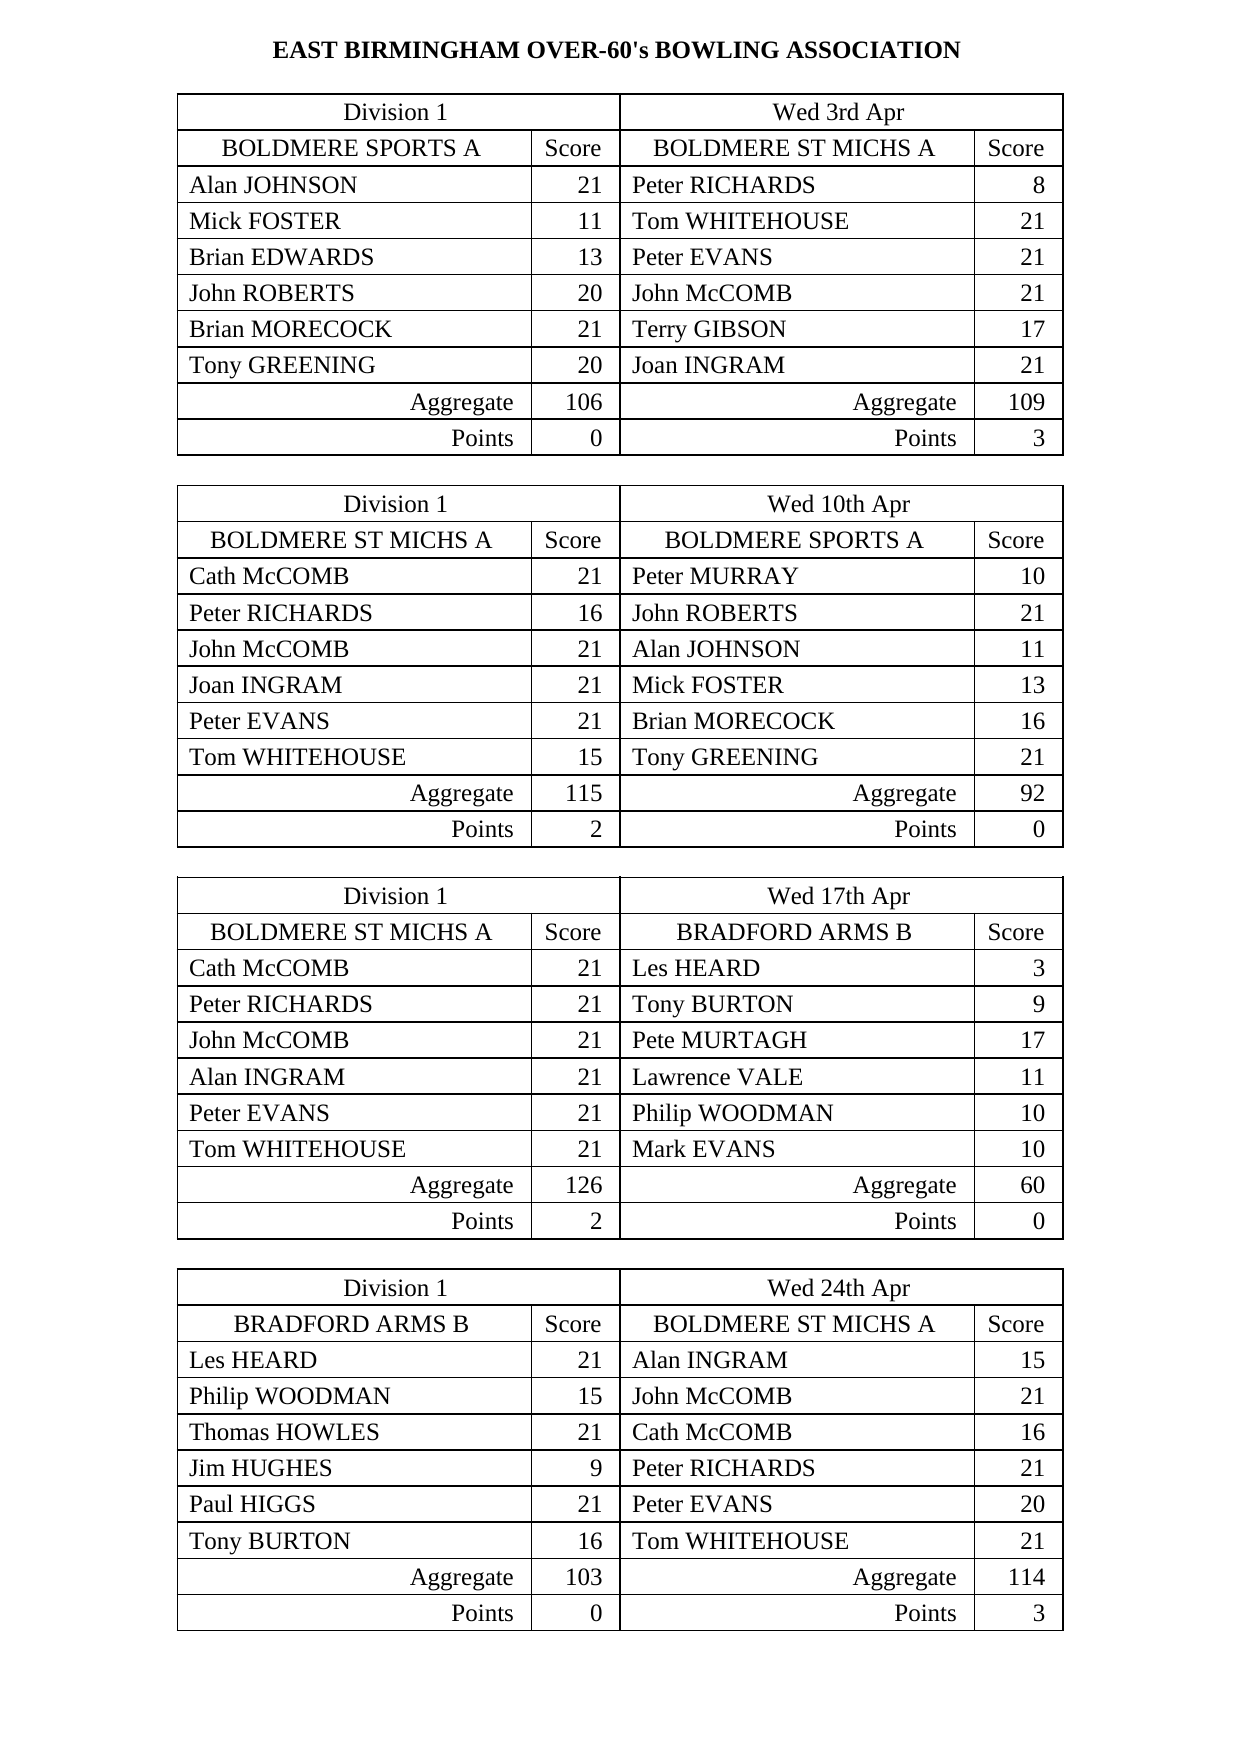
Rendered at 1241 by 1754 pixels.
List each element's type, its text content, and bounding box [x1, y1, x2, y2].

table_cell 16 [532, 595, 619, 629]
table_cell Tom WHITEHOUSE [178, 739, 531, 774]
table_cell Peter EVANS [621, 1487, 974, 1521]
table_cell 15 [975, 1342, 1062, 1377]
table_cell 0 [532, 420, 619, 454]
table_cell 10 [975, 559, 1062, 593]
table_cell 15 [532, 739, 619, 774]
table_cell 10 [975, 1095, 1062, 1129]
table_header Division 1 [178, 486, 619, 521]
table_cell John McCOMB [621, 275, 974, 310]
table_cell 21 [532, 987, 619, 1021]
table_cell Mick FOSTER [621, 667, 974, 702]
table_cell BRADFORD ARMS B [621, 914, 974, 949]
table_cell BOLDMERE ST MICHS A [621, 1306, 974, 1341]
table_cell BOLDMERE ST MICHS A [178, 522, 531, 557]
table_cell 15 [532, 1378, 619, 1413]
table_cell Points [621, 1595, 974, 1630]
table_cell Peter EVANS [178, 703, 531, 738]
table_cell John ROBERTS [621, 595, 974, 629]
table_cell 11 [532, 203, 619, 237]
table_cell Tony BURTON [621, 987, 974, 1021]
table_cell Tom WHITEHOUSE [178, 1131, 531, 1166]
table_cell 13 [532, 239, 619, 274]
table_cell BOLDMERE ST MICHS A [178, 914, 531, 949]
table_cell 13 [975, 667, 1062, 702]
table_cell Cath McCOMB [178, 559, 531, 593]
table_cell Aggregate [178, 776, 531, 810]
table_cell 21 [975, 1378, 1062, 1413]
table_cell BRADFORD ARMS B [178, 1306, 531, 1341]
table_cell 0 [975, 812, 1062, 846]
table_cell Les HEARD [621, 950, 974, 985]
table_cell BOLDMERE SPORTS A [178, 131, 531, 165]
table_cell Brian EDWARDS [178, 239, 531, 274]
table_cell Brian MORECOCK [178, 311, 531, 346]
table_cell 20 [532, 348, 619, 382]
table_cell 3 [975, 950, 1062, 985]
table_cell 16 [975, 1415, 1062, 1449]
table_cell Points [621, 812, 974, 846]
table_cell Cath McCOMB [621, 1415, 974, 1449]
table_cell 114 [975, 1559, 1062, 1593]
table_cell Points [178, 812, 531, 846]
table_cell 21 [975, 595, 1062, 629]
table_cell Tony GREENING [178, 348, 531, 382]
table_cell Score [532, 522, 619, 557]
table_cell 21 [532, 631, 619, 665]
table_cell Tom WHITEHOUSE [621, 203, 974, 237]
table_header Wed 3rd Apr [621, 95, 1062, 129]
table_cell 20 [532, 275, 619, 310]
table_cell 8 [975, 167, 1062, 201]
table_cell Alan JOHNSON [621, 631, 974, 665]
table_cell John ROBERTS [178, 275, 531, 310]
table_cell Score [975, 1306, 1062, 1341]
table_cell Points [178, 1203, 531, 1238]
table_cell Tony GREENING [621, 739, 974, 774]
table_cell 3 [975, 1595, 1062, 1630]
table_cell Peter RICHARDS [621, 1451, 974, 1485]
table_cell Aggregate [178, 1559, 531, 1593]
table_cell Peter EVANS [178, 1095, 531, 1129]
table_header Wed 10th Apr [621, 486, 1062, 521]
table_cell 17 [975, 311, 1062, 346]
table_cell Aggregate [178, 384, 531, 418]
table_cell Pete MURTAGH [621, 1023, 974, 1057]
table_cell 20 [975, 1487, 1062, 1521]
table_cell 21 [532, 167, 619, 201]
table_cell Score [975, 131, 1062, 165]
table_cell Peter RICHARDS [621, 167, 974, 201]
table_cell 9 [532, 1451, 619, 1485]
table_cell 21 [975, 1451, 1062, 1485]
table_cell Alan JOHNSON [178, 167, 531, 201]
table_cell Mick FOSTER [178, 203, 531, 237]
table_cell 11 [975, 1059, 1062, 1093]
table_cell BOLDMERE ST MICHS A [621, 131, 974, 165]
table_header Division 1 [178, 878, 619, 913]
table_cell 103 [532, 1559, 619, 1593]
table_cell Paul HIGGS [178, 1487, 531, 1521]
table_cell 21 [532, 1095, 619, 1129]
table_cell Score [532, 1306, 619, 1341]
table_cell Mark EVANS [621, 1131, 974, 1166]
table_cell 106 [532, 384, 619, 418]
table_cell Aggregate [621, 384, 974, 418]
table_header Wed 17th Apr [621, 878, 1062, 913]
table_cell Tom WHITEHOUSE [621, 1523, 974, 1557]
table_cell Points [178, 420, 531, 454]
table_cell John McCOMB [621, 1378, 974, 1413]
table_cell Alan INGRAM [621, 1342, 974, 1377]
table_cell Jim HUGHES [178, 1451, 531, 1485]
table_cell Points [621, 1203, 974, 1238]
table_cell 10 [975, 1131, 1062, 1166]
table_cell 21 [532, 1131, 619, 1166]
table_cell John McCOMB [178, 1023, 531, 1057]
table_cell Philip WOODMAN [621, 1095, 974, 1129]
table_header Wed 24th Apr [621, 1270, 1062, 1304]
table_cell 21 [975, 739, 1062, 774]
table_cell Score [975, 522, 1062, 557]
table_cell 92 [975, 776, 1062, 810]
table_cell 21 [532, 559, 619, 593]
table_cell 21 [532, 1023, 619, 1057]
table_cell 11 [975, 631, 1062, 665]
table_cell 21 [532, 950, 619, 985]
table_cell 21 [975, 203, 1062, 237]
table_cell Les HEARD [178, 1342, 531, 1377]
table_cell Cath McCOMB [178, 950, 531, 985]
table_cell 16 [532, 1523, 619, 1557]
table_cell Peter RICHARDS [178, 595, 531, 629]
table_cell Joan INGRAM [178, 667, 531, 702]
table_cell 21 [532, 311, 619, 346]
table_cell 0 [532, 1595, 619, 1630]
table_cell Joan INGRAM [621, 348, 974, 382]
table_cell Terry GIBSON [621, 311, 974, 346]
table_cell 3 [975, 420, 1062, 454]
table_cell Aggregate [178, 1167, 531, 1202]
table_header Division 1 [178, 95, 619, 129]
table_cell 60 [975, 1167, 1062, 1202]
table_cell Aggregate [621, 1167, 974, 1202]
table_cell 16 [975, 703, 1062, 738]
table_cell Aggregate [621, 1559, 974, 1593]
table_cell 17 [975, 1023, 1062, 1057]
table_cell Brian MORECOCK [621, 703, 974, 738]
table_cell 21 [532, 1059, 619, 1093]
table_cell 21 [532, 703, 619, 738]
table_cell John McCOMB [178, 631, 531, 665]
table_cell Score [532, 131, 619, 165]
table_cell 21 [975, 239, 1062, 274]
table_cell Points [621, 420, 974, 454]
table_cell 21 [532, 667, 619, 702]
table_cell Points [178, 1595, 531, 1630]
table_cell Alan INGRAM [178, 1059, 531, 1093]
table_cell 9 [975, 987, 1062, 1021]
table_cell Thomas HOWLES [178, 1415, 531, 1449]
table_cell Peter EVANS [621, 239, 974, 274]
table_cell Aggregate [621, 776, 974, 810]
table_cell 2 [532, 1203, 619, 1238]
table_cell 0 [975, 1203, 1062, 1238]
table_header Division 1 [178, 1270, 619, 1304]
table_cell Peter MURRAY [621, 559, 974, 593]
table_cell Score [532, 914, 619, 949]
table_cell 21 [975, 348, 1062, 382]
table_cell 115 [532, 776, 619, 810]
table_cell 21 [532, 1487, 619, 1521]
table_cell BOLDMERE SPORTS A [621, 522, 974, 557]
table_cell 126 [532, 1167, 619, 1202]
table_cell 2 [532, 812, 619, 846]
table_cell 21 [532, 1342, 619, 1377]
table_cell Tony BURTON [178, 1523, 531, 1557]
table_cell Lawrence VALE [621, 1059, 974, 1093]
table_cell Philip WOODMAN [178, 1378, 531, 1413]
table_cell 21 [975, 1523, 1062, 1557]
table_cell 109 [975, 384, 1062, 418]
table_cell Score [975, 914, 1062, 949]
table_cell Peter RICHARDS [178, 987, 531, 1021]
table_cell 21 [532, 1415, 619, 1449]
table_cell 21 [975, 275, 1062, 310]
